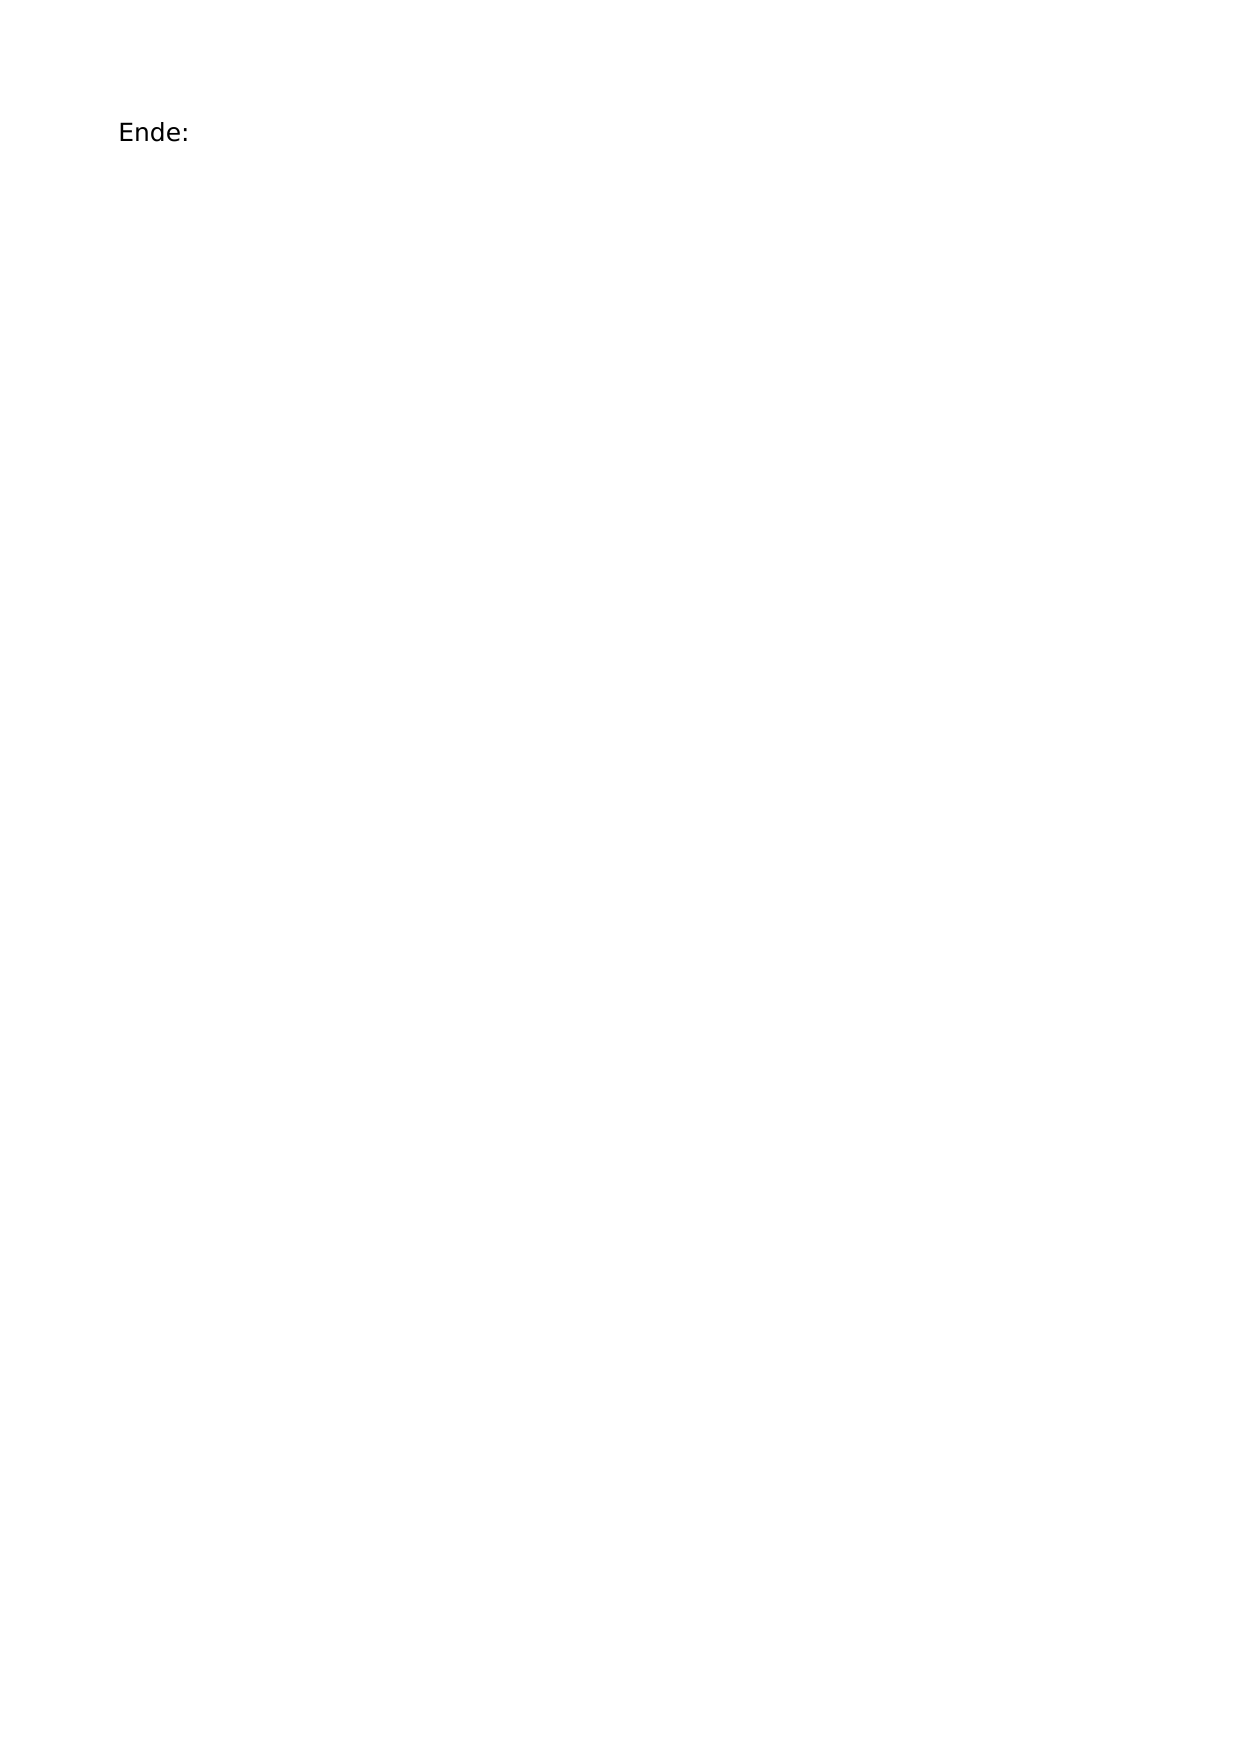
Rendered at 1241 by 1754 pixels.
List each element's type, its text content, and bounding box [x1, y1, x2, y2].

text Ende: [118, 118, 1122, 147]
